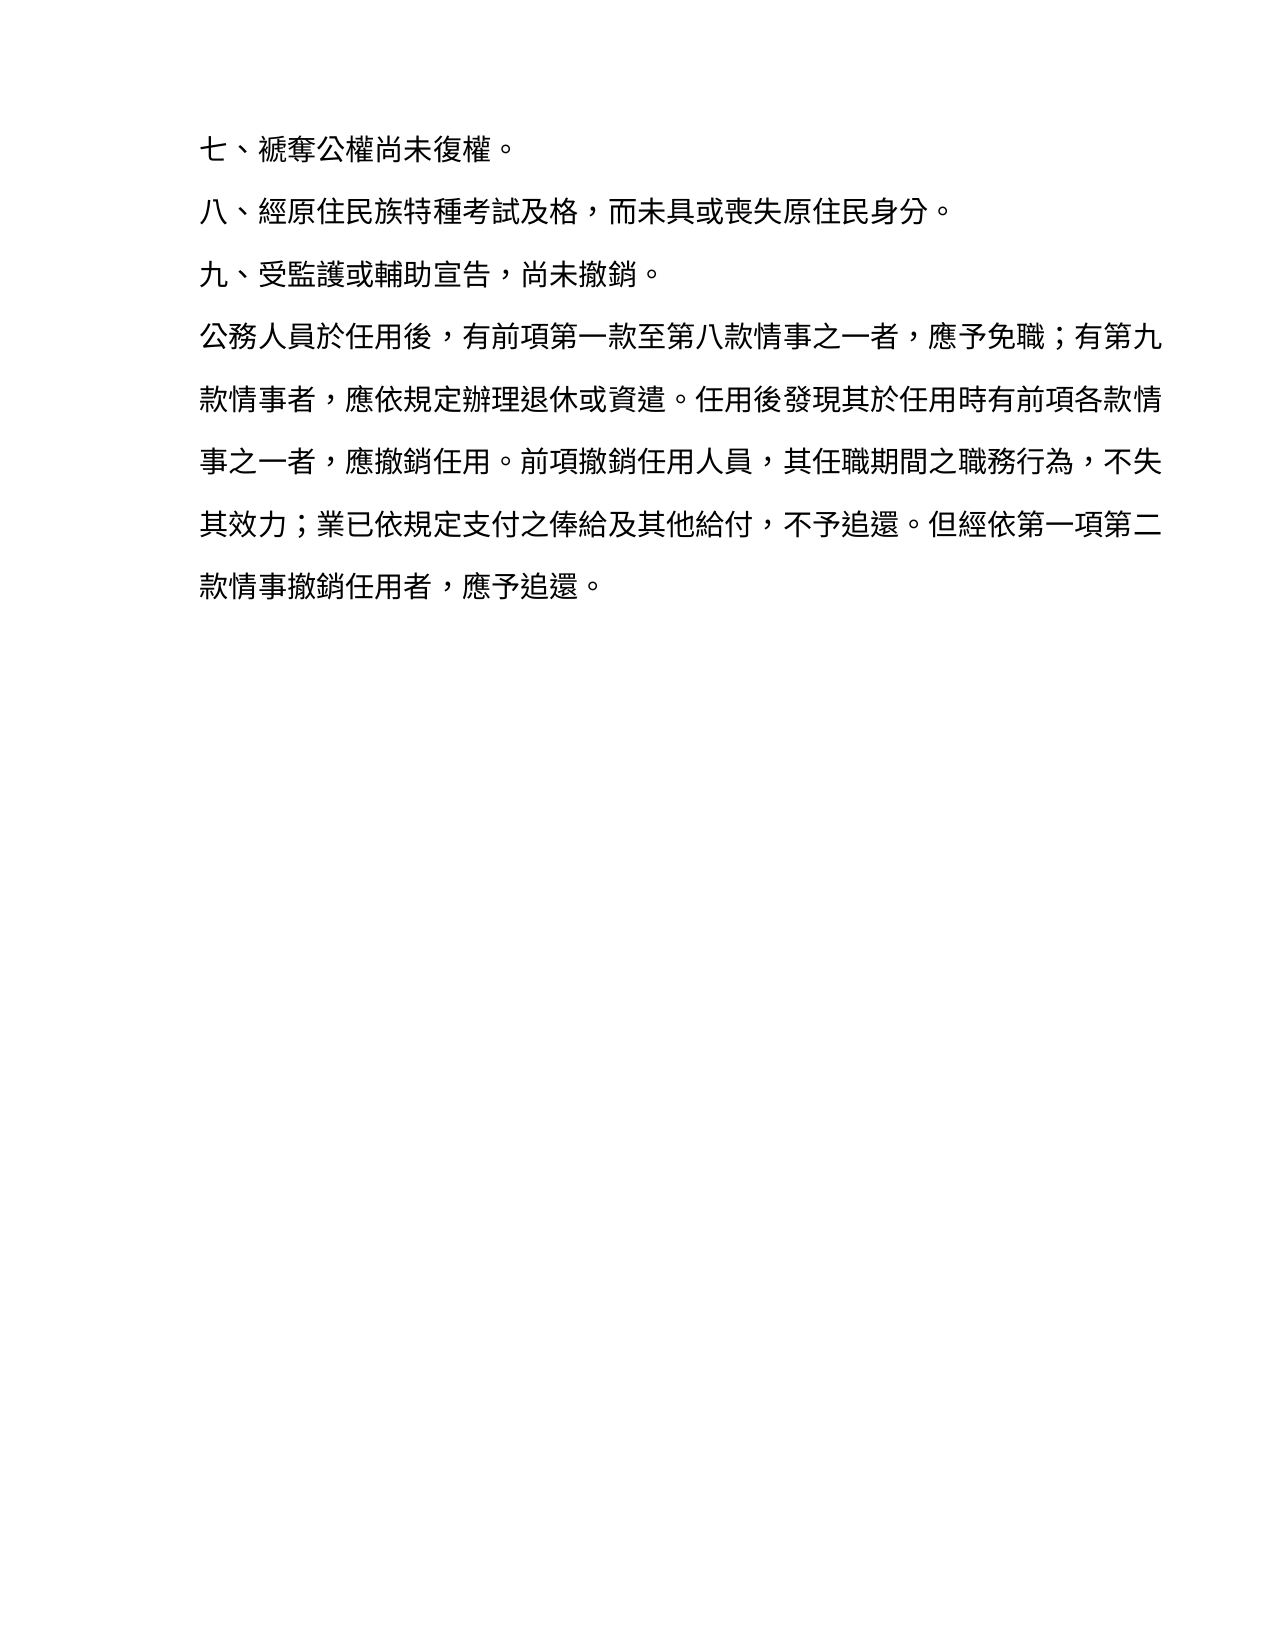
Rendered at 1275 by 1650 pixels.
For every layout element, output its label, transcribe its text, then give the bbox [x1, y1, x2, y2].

text 款情事撤銷任用者，應予追還。 [94, 544, 1187, 606]
text 七、褫奪公權尚未復權。 [94, 106, 1187, 169]
text 九、受監護或輔助宣告，尚未撤銷。 [94, 231, 1187, 294]
text 其效力；業已依規定支付之俸給及其他給付，不予追還。但經依第一項第二 [94, 481, 1187, 544]
text 款情事者，應依規定辦理退休或資遣。任用後發現其於任用時有前項各款情 [94, 356, 1187, 419]
text 事之一者，應撤銷任用。前項撤銷任用人員，其任職期間之職務行為，不失 [94, 419, 1187, 481]
text 公務人員於任用後，有前項第一款至第八款情事之一者，應予免職；有第九 [94, 294, 1187, 356]
text 八、經原住民族特種考試及格，而未具或喪失原住民身分。 [94, 169, 1187, 231]
